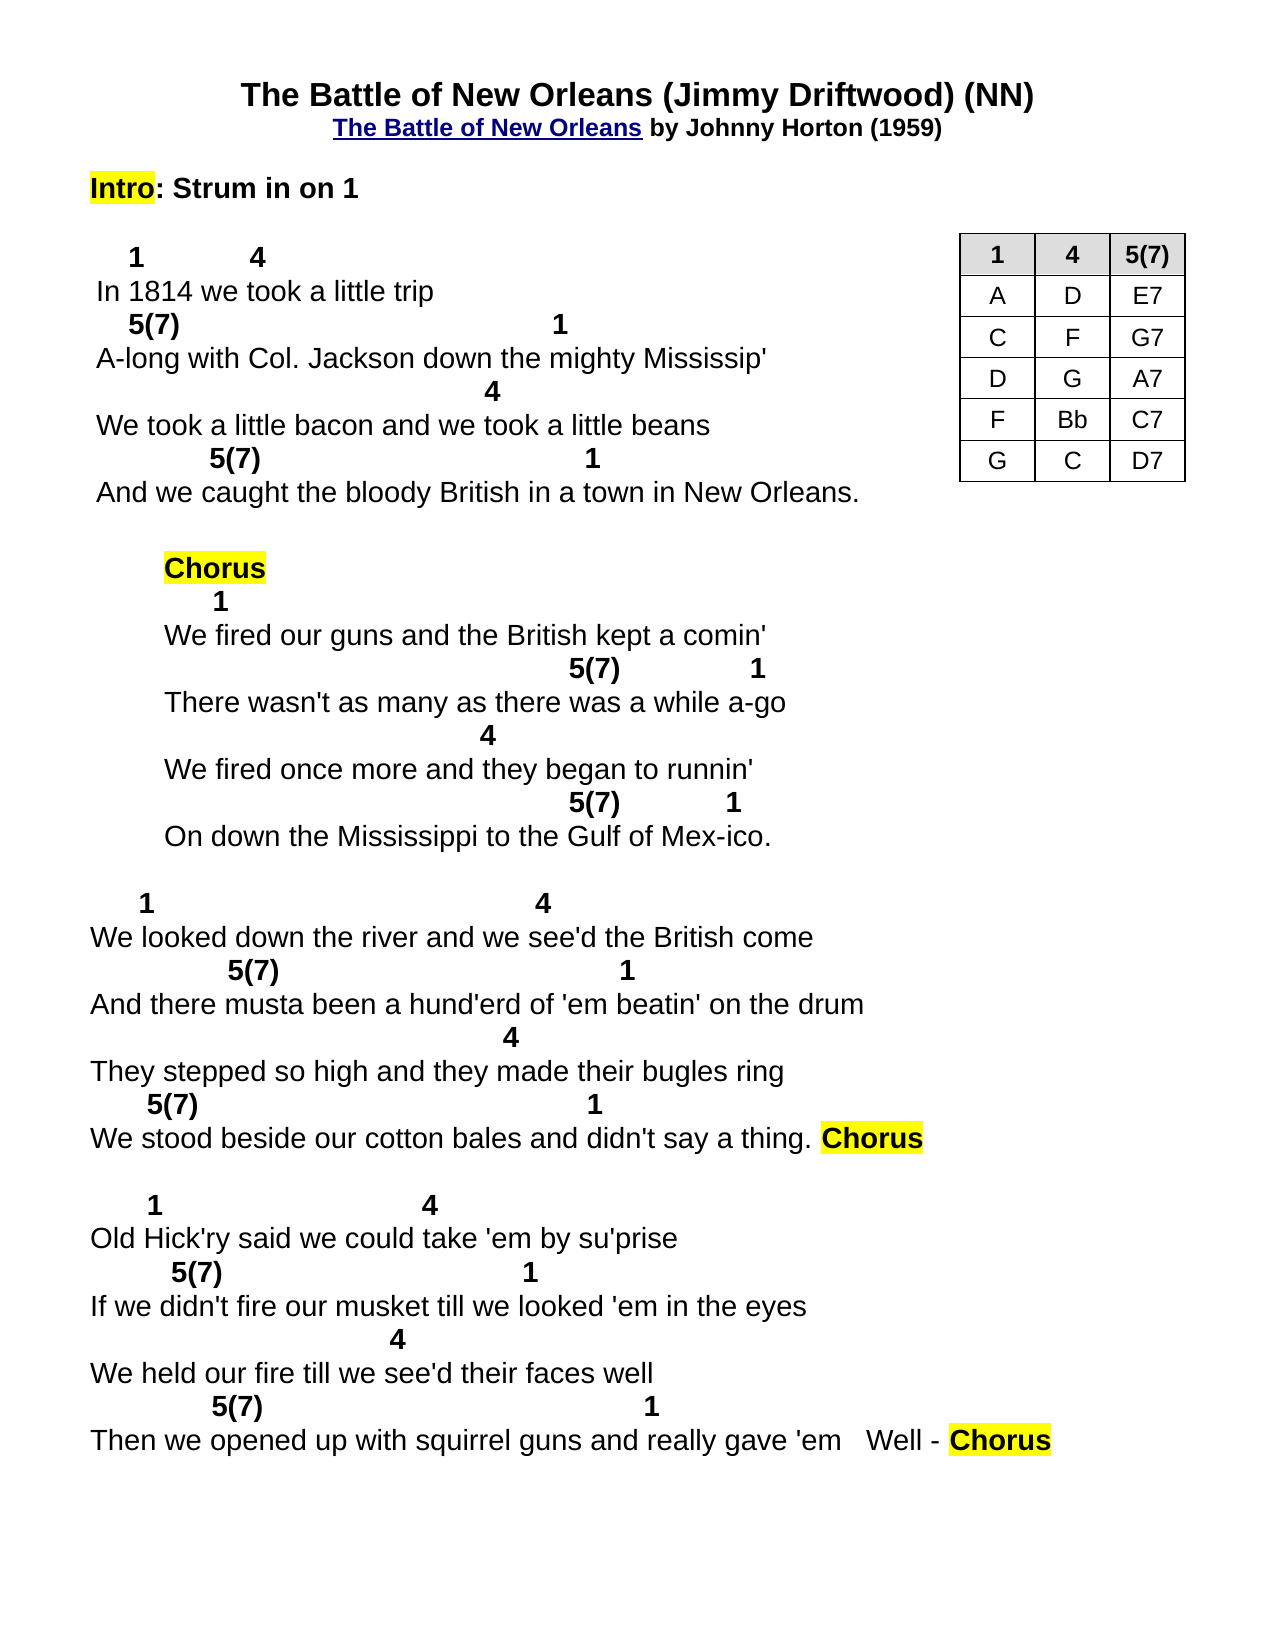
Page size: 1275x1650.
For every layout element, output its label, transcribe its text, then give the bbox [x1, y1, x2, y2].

text 5(7) 1 [90, 1087, 1185, 1121]
text We looked down the river and we see'd the British come [90, 920, 1185, 953]
text 4 [90, 1020, 1185, 1054]
table_cell A7 [1111, 358, 1184, 398]
text 5(7) 1 [90, 1255, 1185, 1289]
table_cell F [1036, 317, 1109, 357]
text 5(7) 1 [164, 786, 1185, 819]
text And there musta been a hund'erd of 'em beatin' on the drum [90, 987, 1185, 1020]
table_cell G [1036, 358, 1109, 398]
text 1 4 [90, 1188, 1185, 1222]
text We stood beside our cotton bales and didn't say a thing. Chorus [90, 1121, 1185, 1154]
text The Battle of New Orleans by Johnny Horton (1959) [90, 113, 1185, 142]
text The Battle of New Orleans (Jimmy Driftwood) (NN) [90, 75, 1185, 113]
table_cell D [961, 358, 1034, 398]
text 5(7) 1 [90, 953, 1185, 987]
text We held our fire till we see'd their faces well [90, 1356, 1185, 1389]
table_cell G7 [1111, 317, 1184, 357]
text 1 [164, 584, 1185, 618]
text On down the Mississippi to the Gulf of Mex-ico. [164, 819, 1185, 853]
table_cell [1110, 482, 1185, 522]
table_cell F [961, 399, 1034, 439]
text 1 4 [90, 886, 1185, 920]
table_header 1 [961, 234, 1034, 274]
table_header 1 4 In 1814 we took a little trip 5(7) 1 A-long with Col. Jackson down the mighty Mississip' 4 We took a little bacon and we took a little beans 5(7) 1 And we caught the bloody British in a town in New Orleans. [90, 233, 960, 522]
table_cell D [1036, 276, 1109, 316]
table_cell C [1036, 441, 1109, 481]
text We fired once more and they began to runnin' [164, 752, 1185, 786]
table_cell A [961, 276, 1034, 316]
table_cell D7 [1111, 441, 1184, 481]
table_cell C [961, 317, 1034, 357]
text Then we opened up with squirrel guns and really gave 'em Well - Chorus [90, 1423, 1185, 1456]
text Intro: Strum in on 1 [90, 171, 1185, 204]
table_header 4 [1036, 234, 1109, 274]
text 4 [164, 718, 1185, 752]
table_cell [960, 482, 1035, 522]
table_cell G [961, 441, 1034, 481]
text If we didn't fire our musket till we looked 'em in the eyes [90, 1289, 1185, 1322]
text 5(7) 1 [164, 651, 1185, 685]
text 5(7) 1 [90, 1389, 1185, 1423]
table_cell E7 [1111, 276, 1184, 316]
table_cell C7 [1111, 399, 1184, 439]
text We fired our guns and the British kept a comin' [164, 618, 1185, 651]
text They stepped so high and they made their bugles ring [90, 1054, 1185, 1087]
text There wasn't as many as there was a while a-go [164, 685, 1185, 718]
table_header 5(7) [1111, 234, 1184, 274]
table_cell Bb [1036, 399, 1109, 439]
text Old Hick'ry said we could take 'em by su'prise [90, 1222, 1185, 1255]
text 4 [90, 1322, 1185, 1356]
text Chorus [164, 551, 1185, 584]
table_cell [1035, 482, 1110, 522]
